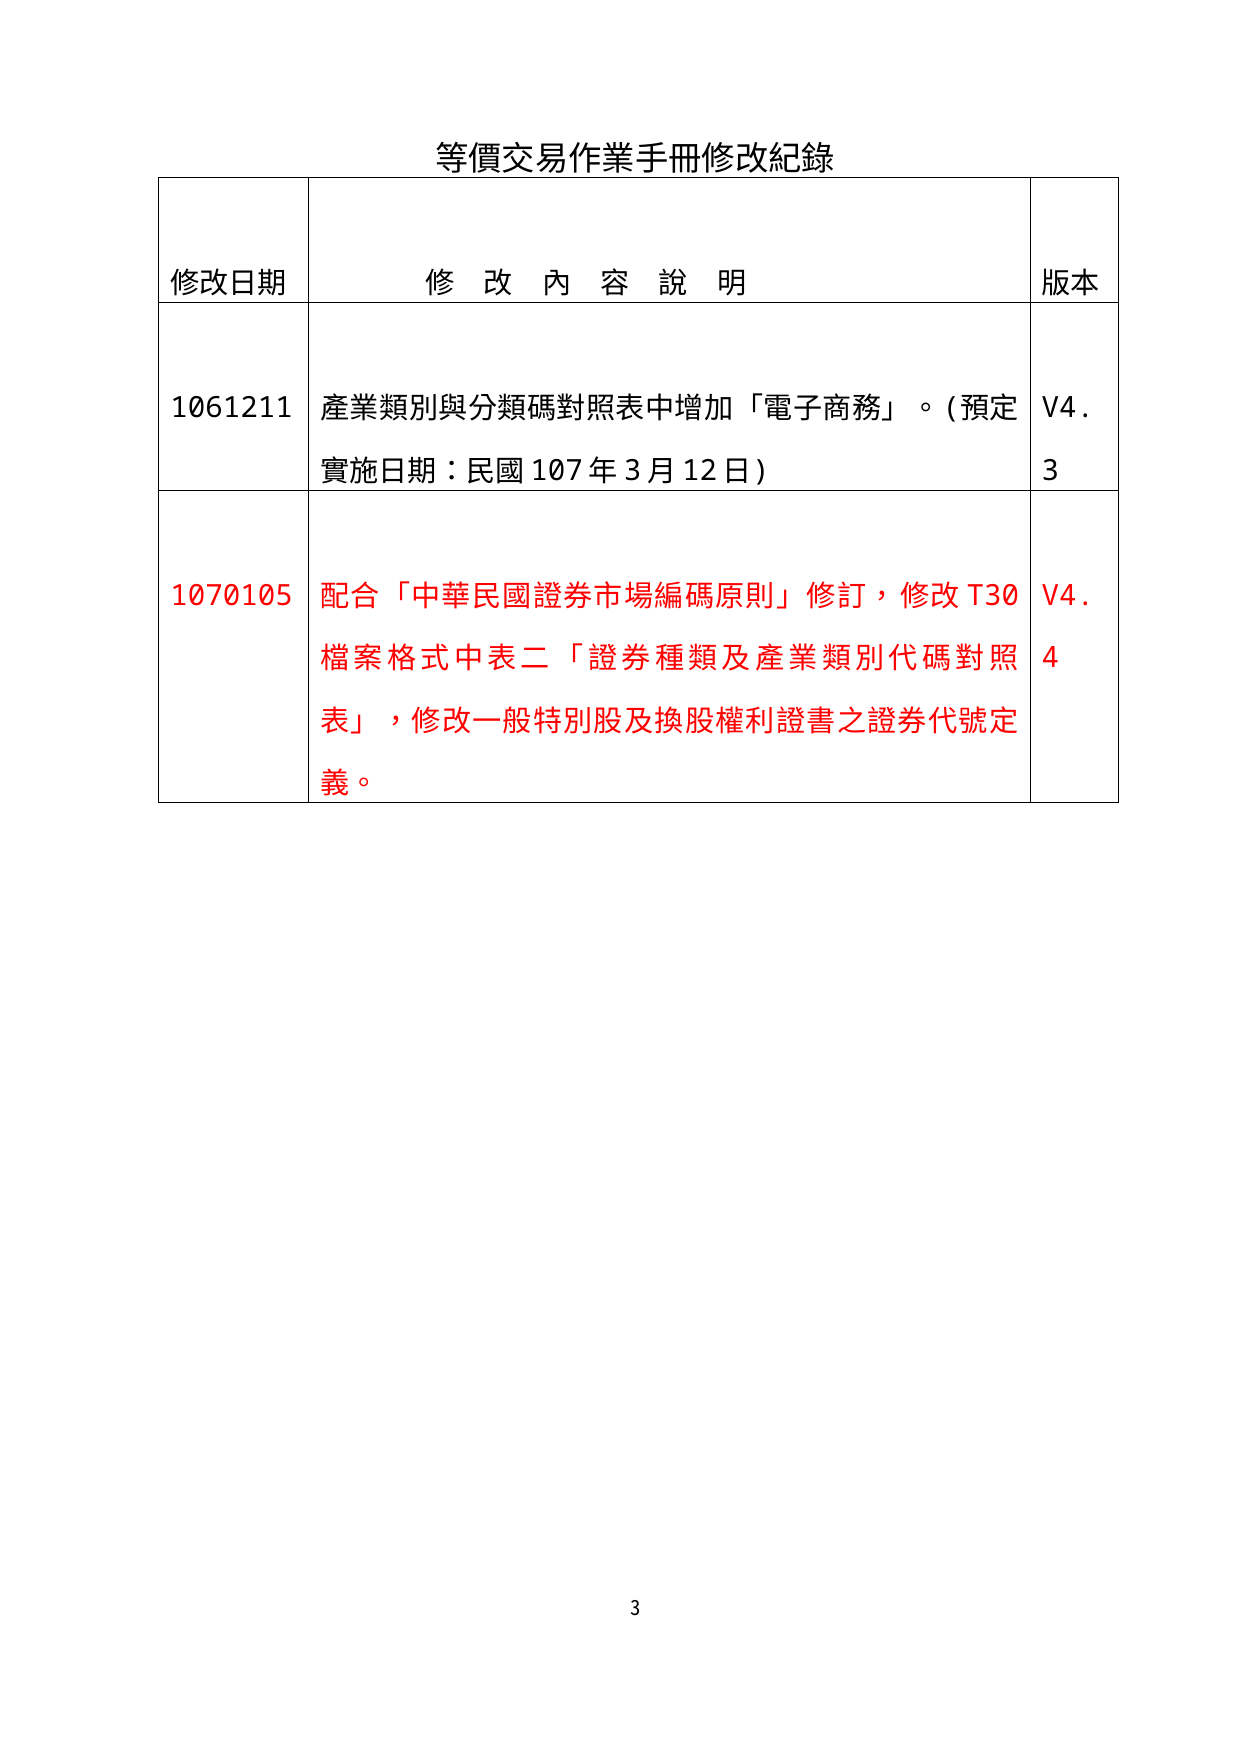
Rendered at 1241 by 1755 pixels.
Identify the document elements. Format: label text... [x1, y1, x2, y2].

text 等價交易作業手冊修改紀錄 [148, 114, 1122, 177]
table_header 修 改 內 容 說 明 [309, 178, 1030, 302]
table_cell V4.3 [1031, 303, 1118, 489]
table_header 修改日期 [159, 178, 308, 302]
table_cell 1070105 [159, 491, 308, 802]
table_header 版本 [1031, 178, 1118, 302]
table_cell V4.4 [1031, 491, 1118, 802]
table_cell 產業類別與分類碼對照表中增加「電子商務」。(預定實施日期：民國107年3月12日) [309, 303, 1030, 489]
table_cell 1061211 [159, 303, 308, 489]
table_cell 配合「中華民國證券市場編碼原則」修訂，修改T30檔案格式中表二「證券種類及產業類別代碼對照表」，修改一般特別股及換股權利證書之證券代號定義。 [309, 491, 1030, 802]
